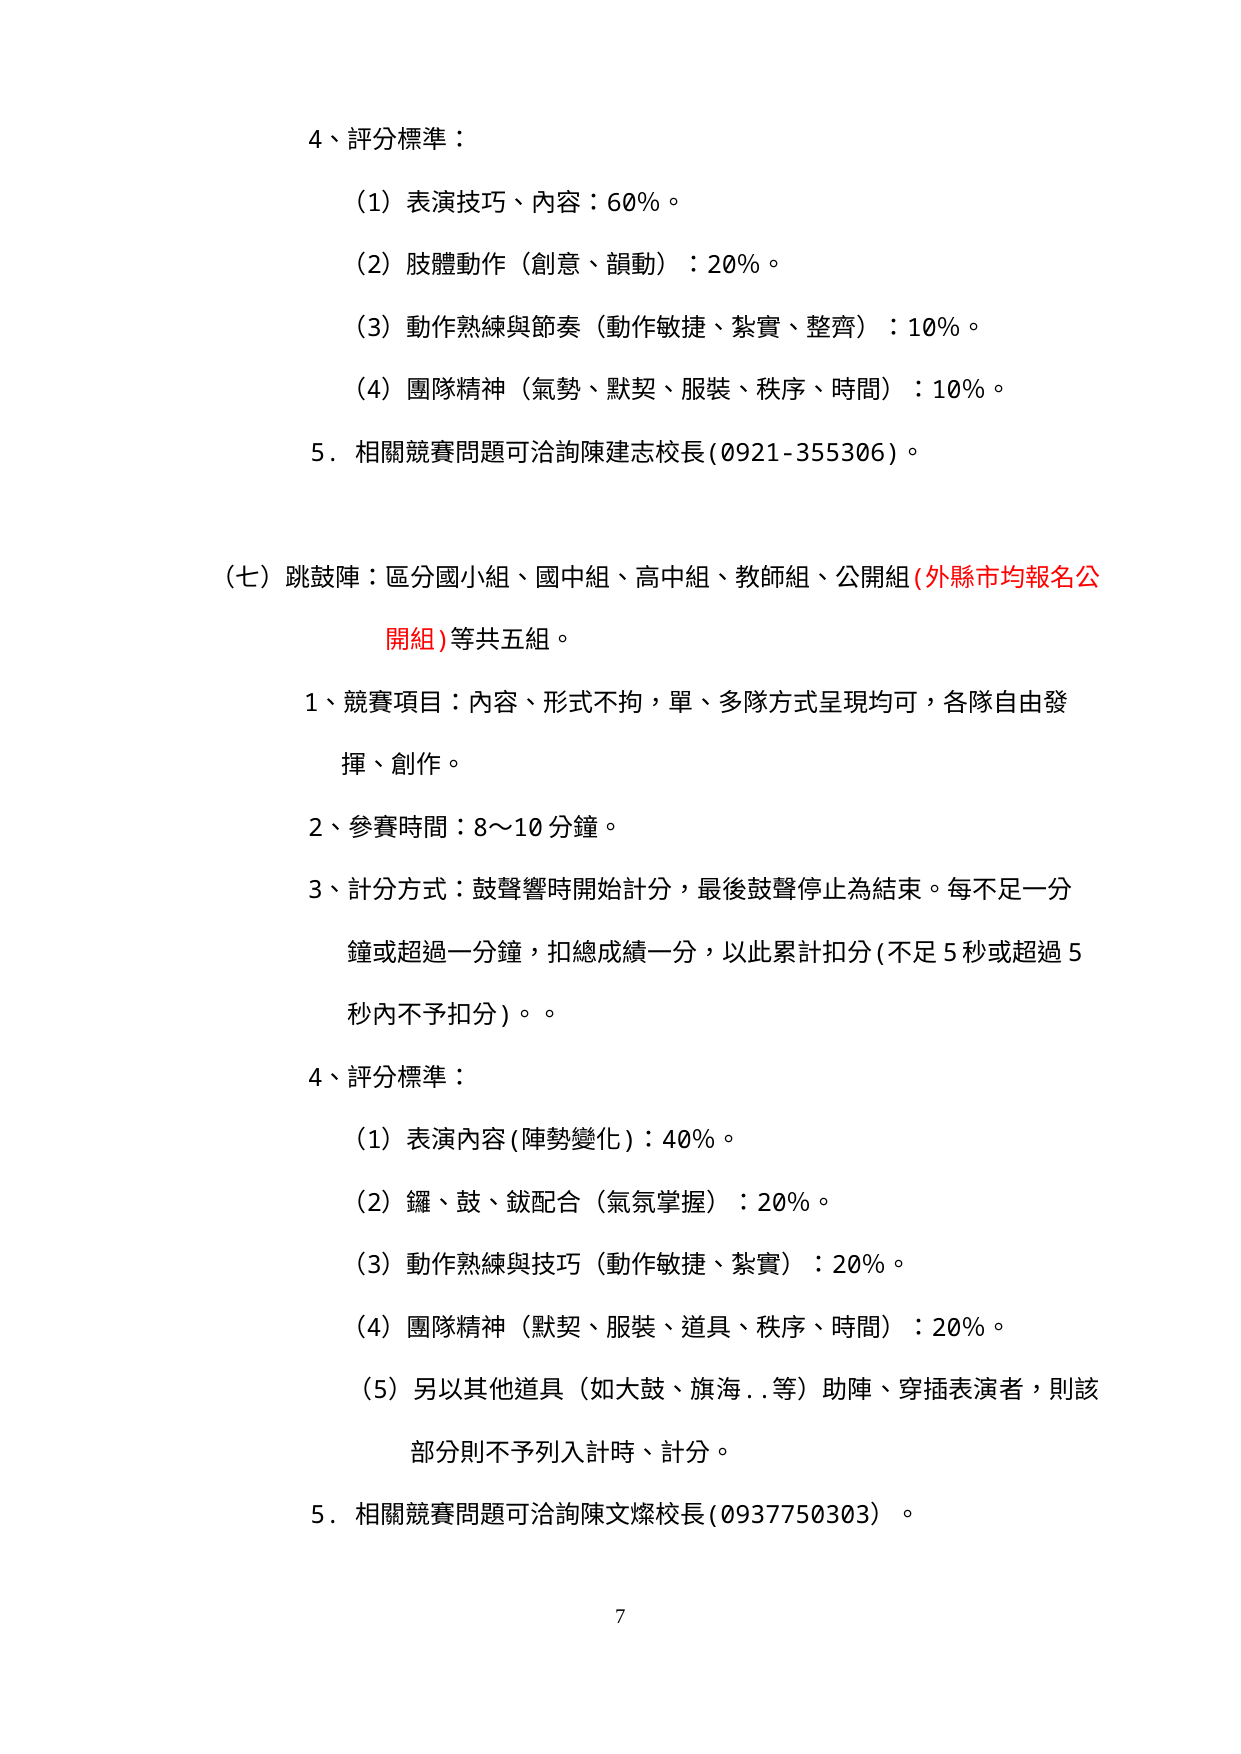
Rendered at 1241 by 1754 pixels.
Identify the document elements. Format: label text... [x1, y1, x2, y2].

text 1、競賽項目：內容、形式不拘，單、多隊方式呈現均可，各隊自由發揮、創作。 [303, 659, 1092, 784]
text （4）團隊精神（默契、服裝、道具、秩序、時間）：20％。 [341, 1284, 1092, 1346]
text （3）動作熟練與技巧（動作敏捷、紮實）：20％。 [342, 1221, 1092, 1284]
text 5. 相關競賽問題可洽詢陳文燦校長(0937750303）。 [148, 1471, 1092, 1534]
text 2、參賽時間：8～10分鐘。 [308, 784, 1092, 846]
text 4、評分標準： [308, 96, 1092, 159]
text （2）肢體動作（創意、韻動）：20％。 [342, 221, 1092, 284]
text 4、評分標準： [308, 1034, 1092, 1096]
text （七）跳鼓陣：區分國小組、國中組、高中組、教師組、公開組(外縣市均報名公開組)等共五組。 [210, 534, 1100, 659]
text （1）表演技巧、內容：60％。 [342, 159, 1092, 221]
text （5）另以其他道具（如大鼓、旗海..等）助陣、穿插表演者，則該部分則不予列入計時、計分。 [348, 1346, 1100, 1471]
text （3）動作熟練與節奏（動作敏捷、紮實、整齊）：10％。 [342, 284, 1092, 346]
text （4）團隊精神（氣勢、默契、服裝、秩序、時間）：10％。 [341, 346, 1092, 409]
text 3、計分方式：鼓聲響時開始計分，最後鼓聲停止為結束。每不足一分鐘或超過一分鐘，扣總成績一分，以此累計扣分(不足5秒或超過5秒內不予扣分)。。 [308, 846, 1092, 1034]
text 5. 相關競賽問題可洽詢陳建志校長(0921-355306)。 [148, 409, 1092, 471]
text （2）鑼、鼓、鈸配合（氣氛掌握）：20％。 [342, 1159, 1092, 1221]
text （1）表演內容(陣勢變化)：40％。 [342, 1096, 1092, 1159]
